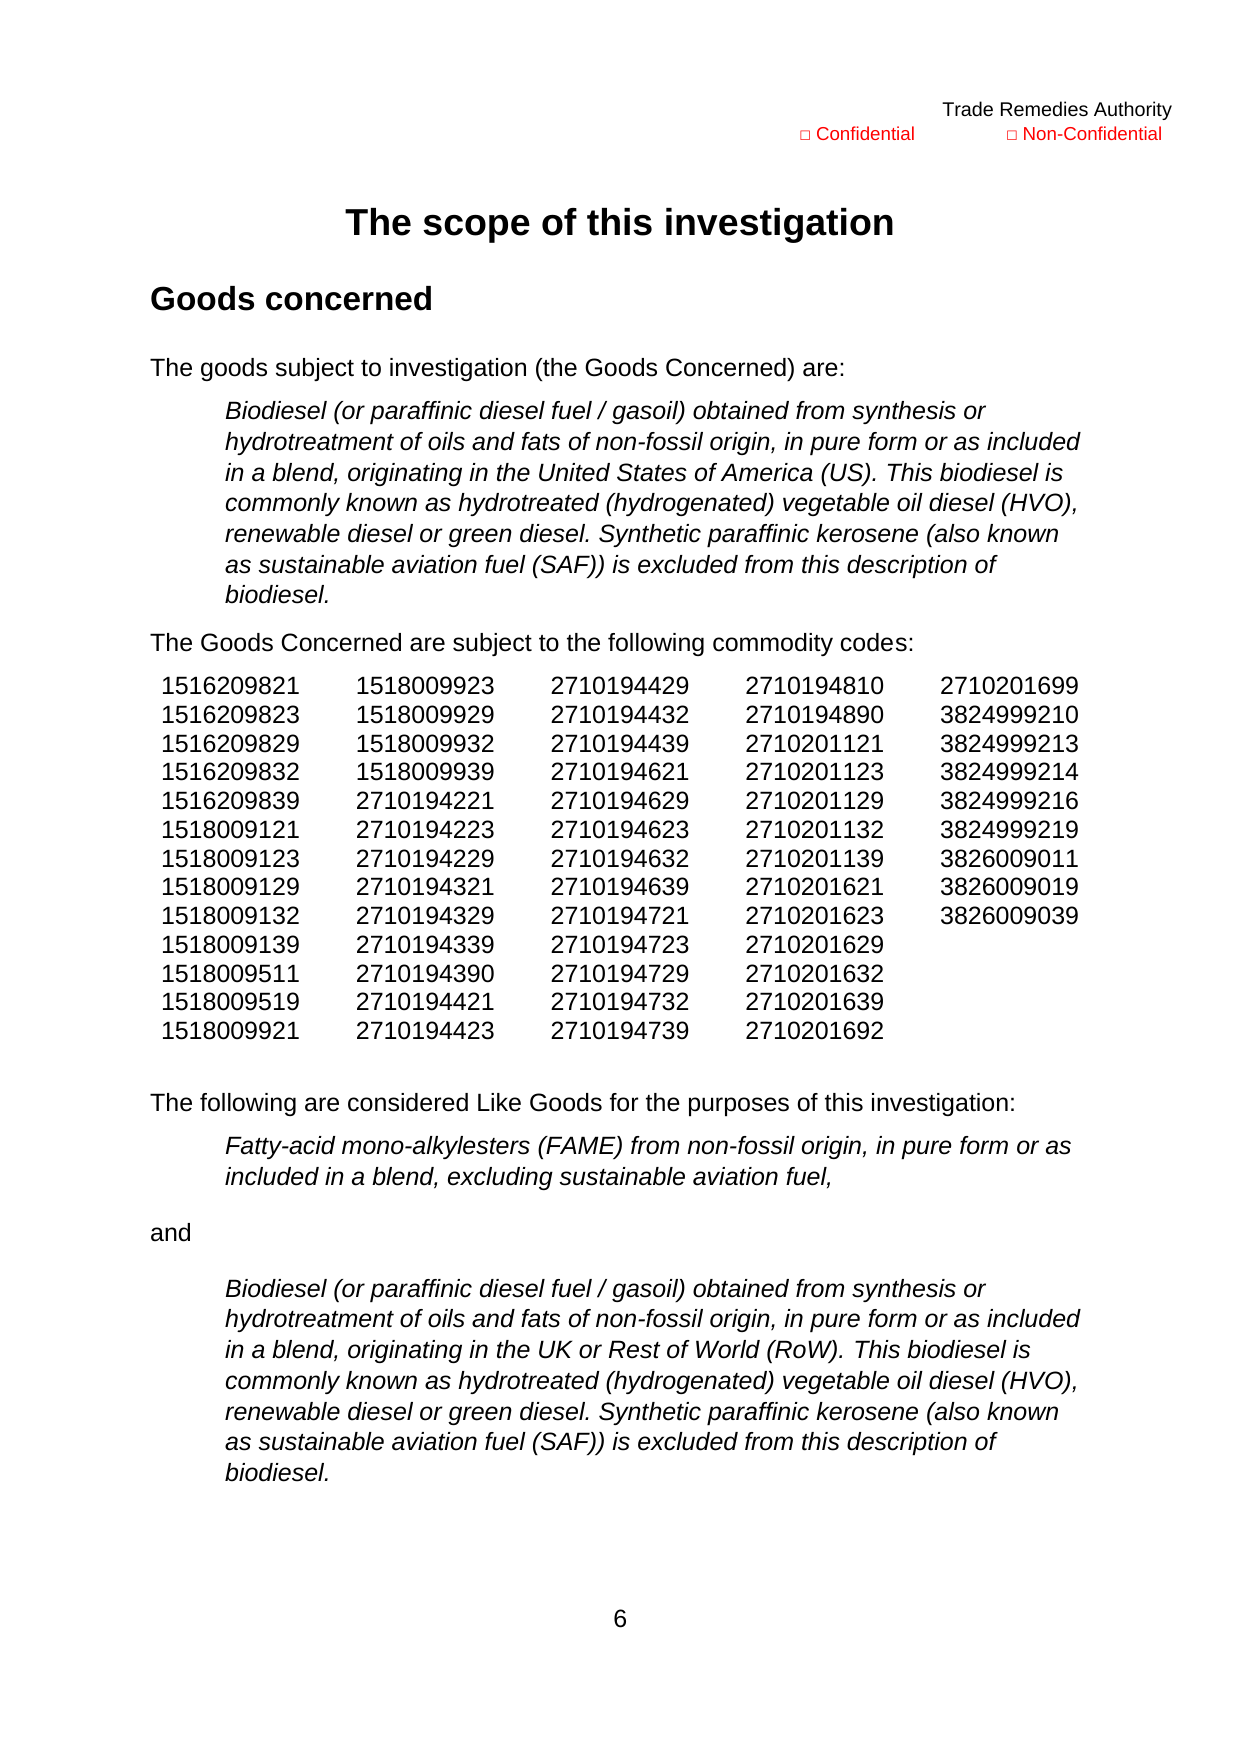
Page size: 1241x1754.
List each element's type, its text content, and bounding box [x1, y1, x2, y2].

text The Goods Concerned are subject to the following commodity codes: [150, 628, 1090, 657]
table_cell [929, 930, 1090, 959]
table_cell 1518009932 [344, 729, 539, 757]
table_cell 1518009519 [150, 988, 344, 1016]
table_cell 1518009921 [150, 1016, 344, 1045]
subtitle The scope of this investigation [150, 200, 1090, 243]
table_cell 2710201129 [734, 786, 929, 815]
table_cell 2710194339 [344, 930, 539, 959]
text The following are considered Like Goods for the purposes of this investigation: [150, 1088, 1090, 1117]
table_cell 1516209832 [150, 758, 344, 786]
table_cell 2710194432 [539, 700, 734, 729]
table_cell 3826009039 [929, 901, 1090, 930]
table_cell 1518009511 [150, 959, 344, 987]
table_cell 1518009121 [150, 815, 344, 844]
table_cell 2710194423 [344, 1016, 539, 1045]
table_cell 1516209829 [150, 729, 344, 757]
table_cell 2710201121 [734, 729, 929, 757]
table_cell 3826009011 [929, 844, 1090, 872]
table_cell 2710194421 [344, 988, 539, 1016]
table_header 2710201699 [929, 671, 1090, 700]
table_cell 2710194321 [344, 873, 539, 901]
table_cell 2710194890 [734, 700, 929, 729]
table_cell 2710194721 [539, 901, 734, 930]
text and [150, 1218, 1090, 1247]
subtitle Goods concerned [150, 279, 1090, 318]
table_header 2710194429 [539, 671, 734, 700]
table_cell 2710194729 [539, 959, 734, 987]
table_cell 2710194221 [344, 786, 539, 815]
table_cell [929, 988, 1090, 1016]
table_cell 1518009123 [150, 844, 344, 872]
table_cell 2710194632 [539, 844, 734, 872]
table_cell 2710194723 [539, 930, 734, 959]
table_cell 3824999213 [929, 729, 1090, 757]
table_cell 2710201623 [734, 901, 929, 930]
table_cell 1518009139 [150, 930, 344, 959]
table_cell 2710194639 [539, 873, 734, 901]
text Fatty-acid mono-alkylesters (FAME) from non-fossil origin, in pure form or as included in a blend, excluding sustainable aviation fuel, [225, 1131, 1090, 1191]
text Biodiesel (or paraffinic diesel fuel / gasoil) obtained from synthesis or hydrotreatment of oils and fats of non-fossil origin, in pure form or as included in a blend, originating in the UK or Rest of World (RoW). This biodiesel is commonly known as hydrotreated (hydrogenated) vegetable oil diesel (HVO), renewable diesel or green diesel. Synthetic paraffinic kerosene (also known as sustainable aviation fuel (SAF)) is excluded from this description of biodiesel. [225, 1273, 1090, 1487]
table_header 1518009923 [344, 671, 539, 700]
table_cell 2710194329 [344, 901, 539, 930]
table_cell 1518009132 [150, 901, 344, 930]
table_cell 1518009929 [344, 700, 539, 729]
table_cell [929, 1016, 1090, 1045]
table_cell 2710194229 [344, 844, 539, 872]
table_cell 2710201632 [734, 959, 929, 987]
table_cell 2710201132 [734, 815, 929, 844]
table_cell 1516209823 [150, 700, 344, 729]
table_cell 2710194732 [539, 988, 734, 1016]
table_cell 3824999216 [929, 786, 1090, 815]
table_cell 1518009129 [150, 873, 344, 901]
table_cell 3824999214 [929, 758, 1090, 786]
table_cell [929, 959, 1090, 987]
table_cell 2710201123 [734, 758, 929, 786]
table_cell 2710194390 [344, 959, 539, 987]
text The goods subject to investigation (the Goods Concerned) are: [150, 353, 1090, 382]
table_cell 3824999219 [929, 815, 1090, 844]
table_cell 2710194621 [539, 758, 734, 786]
table_cell 2710201639 [734, 988, 929, 1016]
table_cell 3824999210 [929, 700, 1090, 729]
table_cell 2710201621 [734, 873, 929, 901]
table_cell 2710194739 [539, 1016, 734, 1045]
table_cell 2710194439 [539, 729, 734, 757]
table_cell 1518009939 [344, 758, 539, 786]
table_header 1516209821 [150, 671, 344, 700]
table_cell 2710194629 [539, 786, 734, 815]
table_cell 2710201692 [734, 1016, 929, 1045]
table_cell 2710201139 [734, 844, 929, 872]
table_cell 2710194223 [344, 815, 539, 844]
table_cell 2710201629 [734, 930, 929, 959]
table_cell 1516209839 [150, 786, 344, 815]
table_header 2710194810 [734, 671, 929, 700]
text Biodiesel (or paraffinic diesel fuel / gasoil) obtained from synthesis or hydrotreatment of oils and fats of non-fossil origin, in pure form or as included in a blend, originating in the United States of America (US). This biodiesel is commonly known as hydrotreated (hydrogenated) vegetable oil diesel (HVO), renewable diesel or green diesel. Synthetic paraffinic kerosene (also known as sustainable aviation fuel (SAF)) is excluded from this description of biodiesel. [225, 396, 1090, 609]
table_cell 2710194623 [539, 815, 734, 844]
table_cell 3826009019 [929, 873, 1090, 901]
